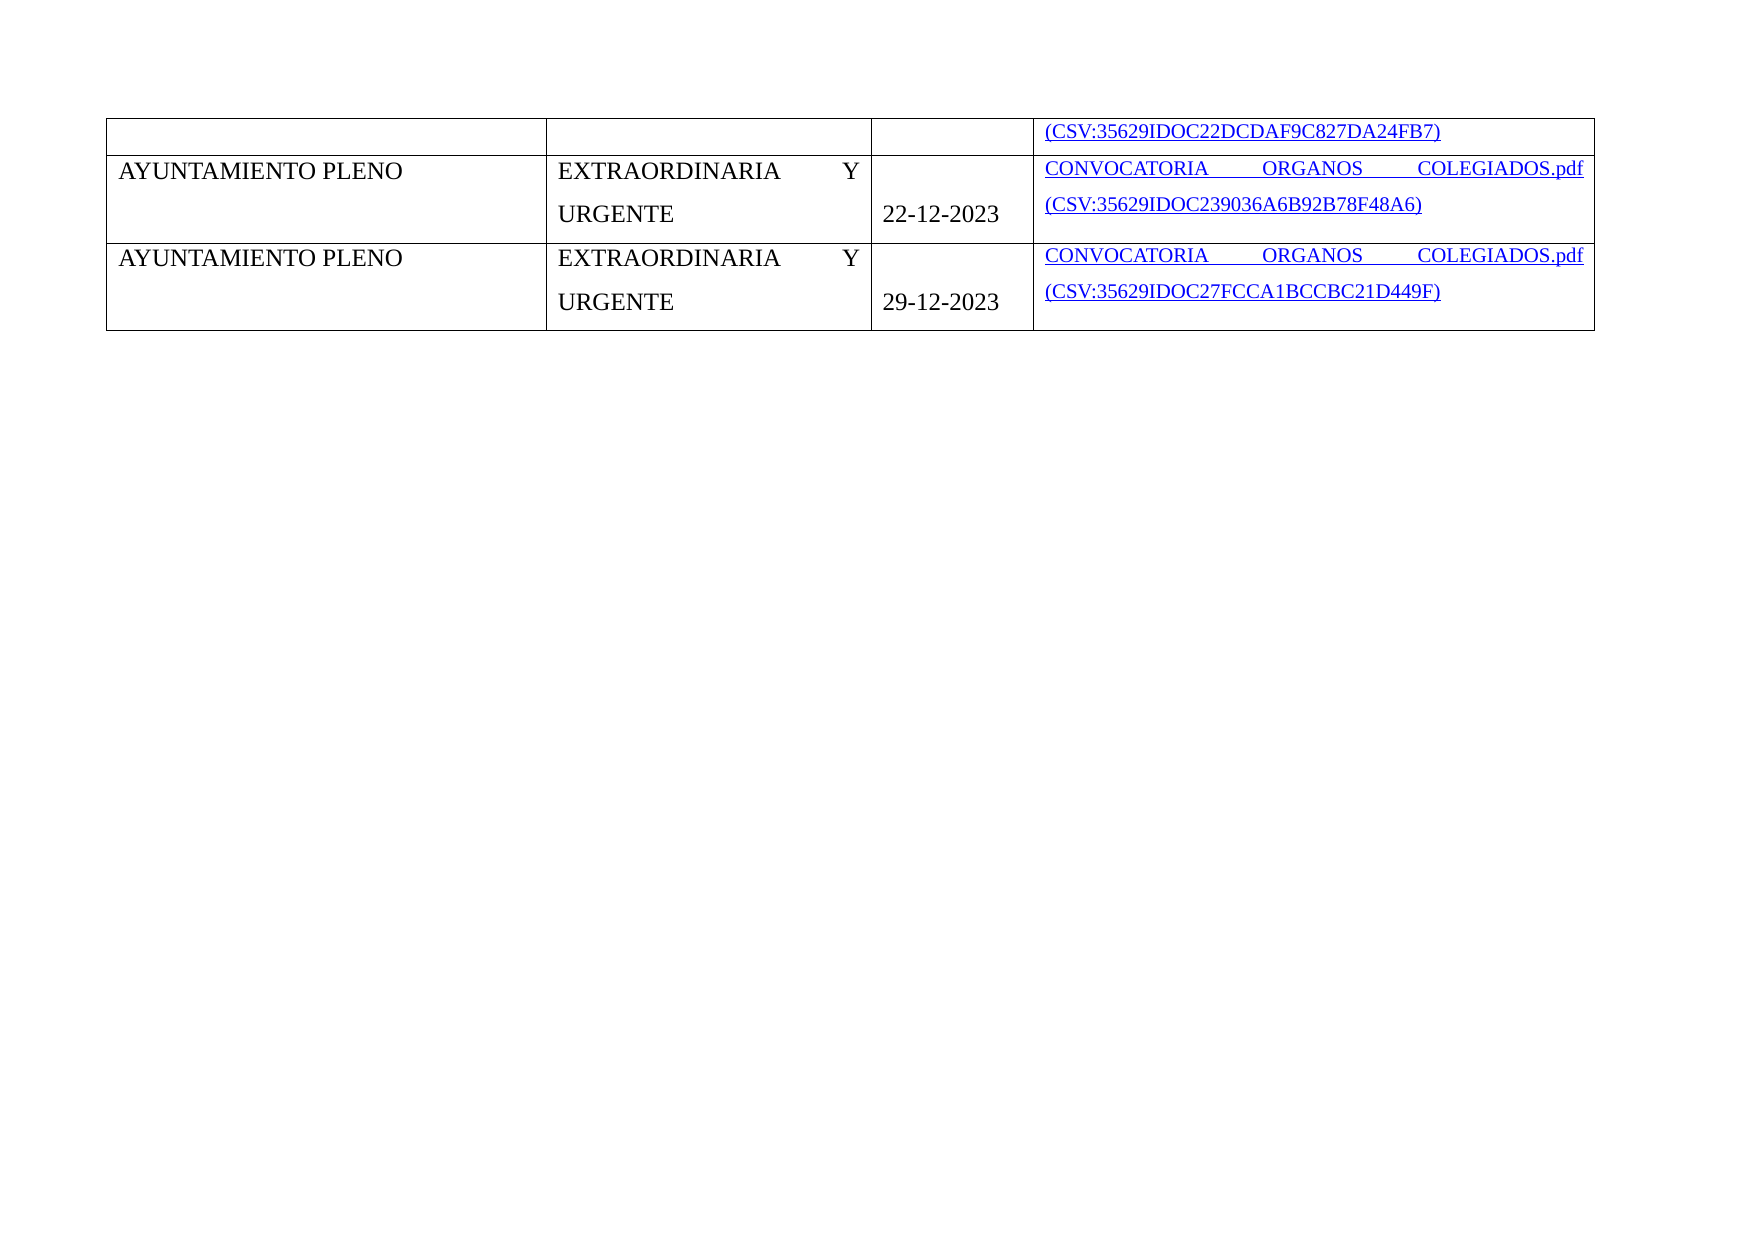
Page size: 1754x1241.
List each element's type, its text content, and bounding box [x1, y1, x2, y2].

table_cell 29-12-2023 [872, 244, 1033, 329]
table_cell AYUNTAMIENTO PLENO [107, 244, 546, 329]
table_cell EXTRAORDINARIA Y URGENTE [547, 244, 871, 329]
table_cell [872, 119, 1033, 155]
table_cell AYUNTAMIENTO PLENO [107, 156, 546, 242]
table_cell EXTRAORDINARIA Y URGENTE [547, 156, 871, 242]
table_cell CONVOCATORIA ORGANOS COLEGIADOS.pdf (CSV:35629IDOC239036A6B92B78F48A6) [1034, 156, 1594, 242]
table_cell CONVOCATORIA ORGANOS COLEGIADOS.pdf (CSV:35629IDOC27FCCA1BCCBC21D449F) [1034, 244, 1594, 329]
table_cell [107, 119, 546, 155]
table_cell [547, 119, 871, 155]
table_cell (CSV:35629IDOC22DCDAF9C827DA24FB7) [1034, 119, 1594, 155]
table_cell 22-12-2023 [872, 156, 1033, 242]
